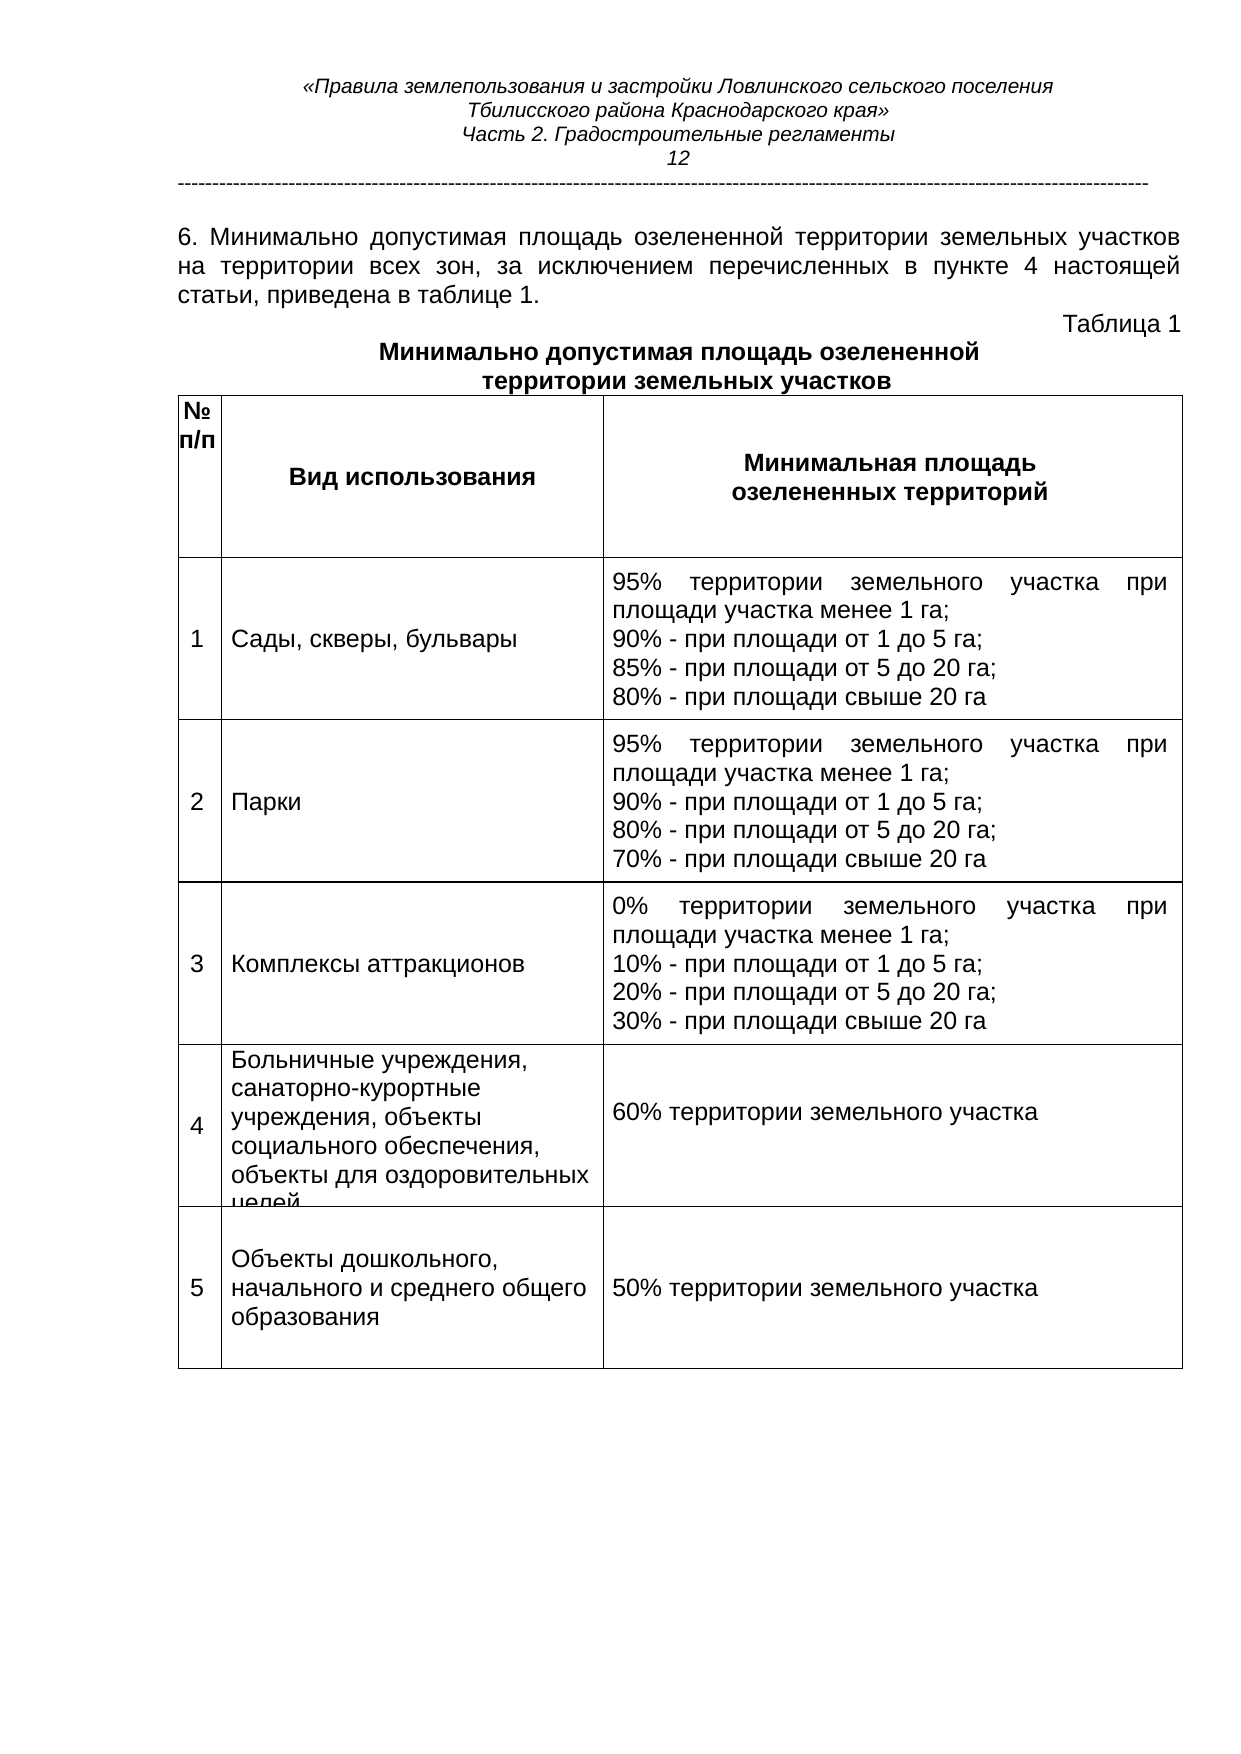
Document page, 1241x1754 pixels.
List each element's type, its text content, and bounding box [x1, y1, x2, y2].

table_header № п/п [179, 396, 221, 557]
table_cell Объекты дошкольного, начального и среднего общего образования [222, 1207, 603, 1368]
text 6. Минимально допустимая площадь озелененной территории земельных участков на территории всех зон, за исключением перечисленных в пункте 4 настоящей статьи, приведена в таблице 1. [177, 222, 1181, 309]
table_header Вид использования [222, 396, 603, 557]
text территории земельных участков [177, 366, 1196, 395]
table_cell 3 [179, 883, 221, 1044]
text Таблица 1 [177, 309, 1181, 337]
table_cell 95% территории земельного участка при площади участка менее 1 га; 90% - при площади от 1 до 5 га; 80% - при площади от 5 до 20 га; 70% - при площади свыше 20 га [604, 720, 1182, 881]
table_cell Комплексы аттракционов [222, 883, 603, 1044]
table_cell Больничные учреждения, санаторно-курортные учреждения, объекты социального обеспечения, объекты для оздоровительных целей [222, 1045, 603, 1206]
table_cell 4 [179, 1045, 221, 1206]
table_cell 2 [179, 720, 221, 881]
table_cell 1 [179, 558, 221, 719]
table_cell Сады, скверы, бульвары [222, 558, 603, 719]
table_cell 50% территории земельного участка [604, 1207, 1182, 1368]
table_cell Парки [222, 720, 603, 881]
text Минимально допустимая площадь озелененной [177, 337, 1181, 366]
table_cell 95% территории земельного участка при площади участка менее 1 га; 90% - при площади от 1 до 5 га; 85% - при площади от 5 до 20 га; 80% - при площади свыше 20 га [604, 558, 1182, 719]
table_cell 60% территории земельного участка [604, 1045, 1182, 1206]
table_cell 5 [179, 1207, 221, 1368]
table_cell 0% территории земельного участка при площади участка менее 1 га; 10% - при площади от 1 до 5 га; 20% - при площади от 5 до 20 га; 30% - при площади свыше 20 га [604, 883, 1182, 1044]
table_header Минимальная площадь озелененных территорий [604, 396, 1182, 557]
